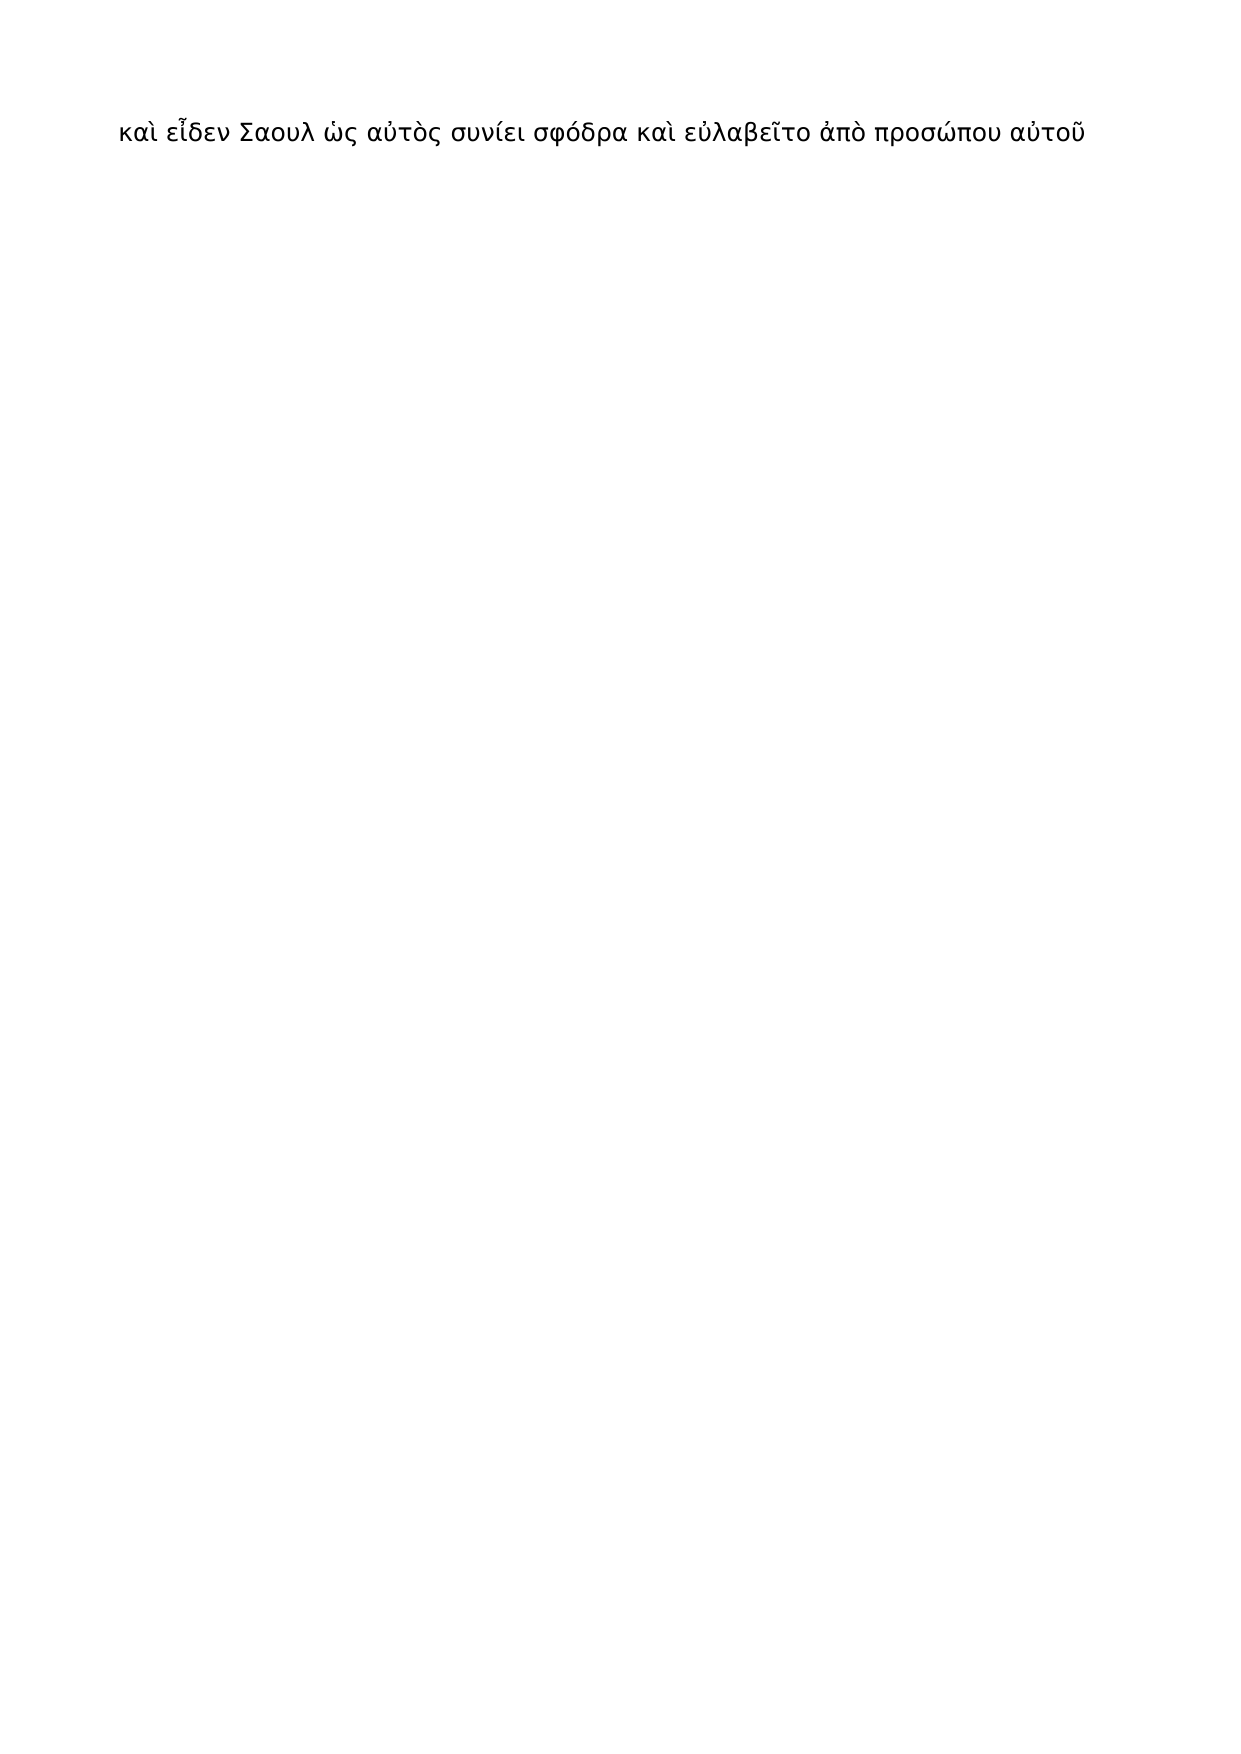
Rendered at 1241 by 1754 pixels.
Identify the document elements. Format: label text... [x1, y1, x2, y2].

text καὶ εἶδεν Σαουλ ὡς αὐτὸς συνίει σφόδρα καὶ εὐλαβεῖτο ἀπὸ προσώπου αὐτοῦ [118, 118, 1122, 147]
